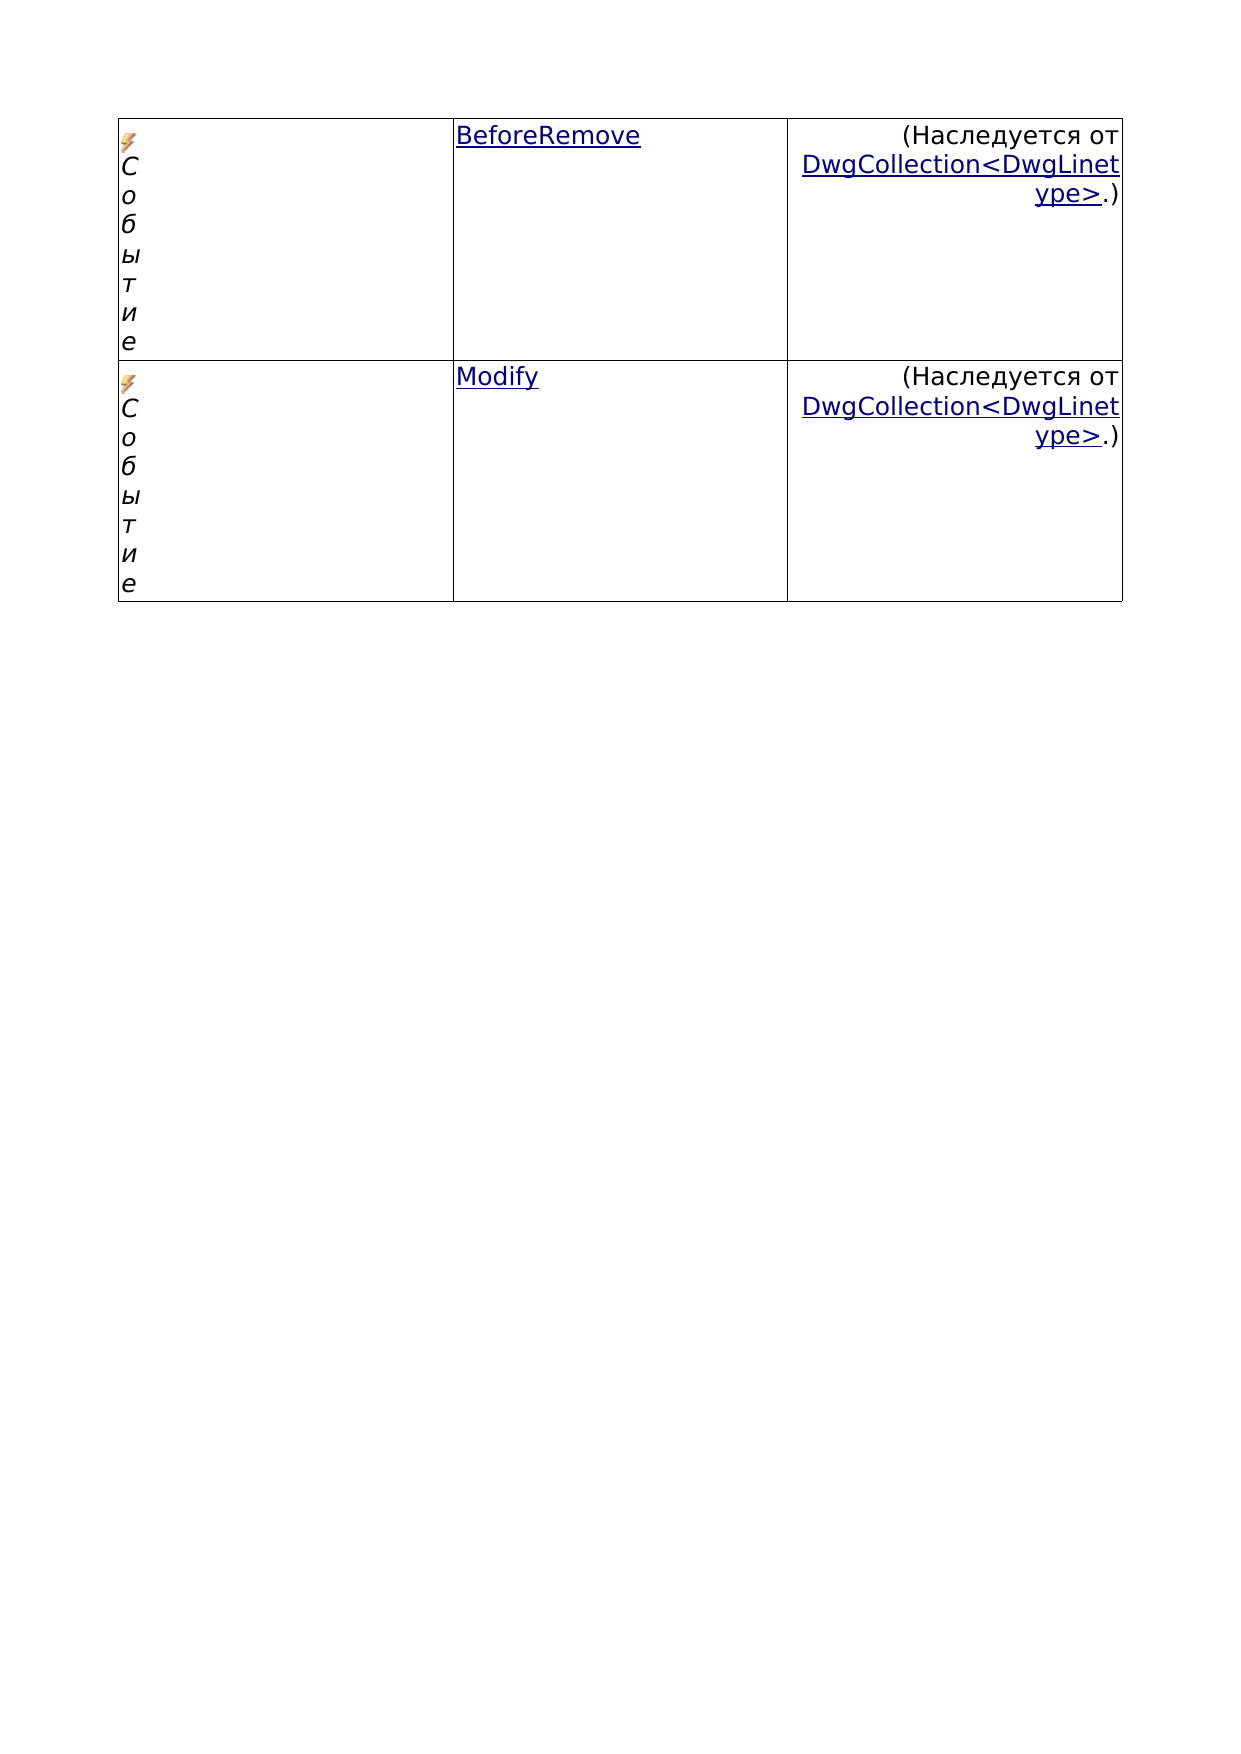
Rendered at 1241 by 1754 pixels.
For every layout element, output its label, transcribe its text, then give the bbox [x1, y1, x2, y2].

table_cell (Наследуется от DwgCollection<DwgLinetype>.) [788, 361, 1122, 601]
table_cell [119, 119, 453, 359]
picture [121, 375, 137, 394]
table_cell [119, 361, 453, 601]
picture [121, 133, 137, 153]
table_cell Modify [454, 361, 787, 601]
table_cell BeforeRemove [454, 119, 787, 359]
table_cell (Наследуется от DwgCollection<DwgLinetype>.) [788, 119, 1122, 359]
